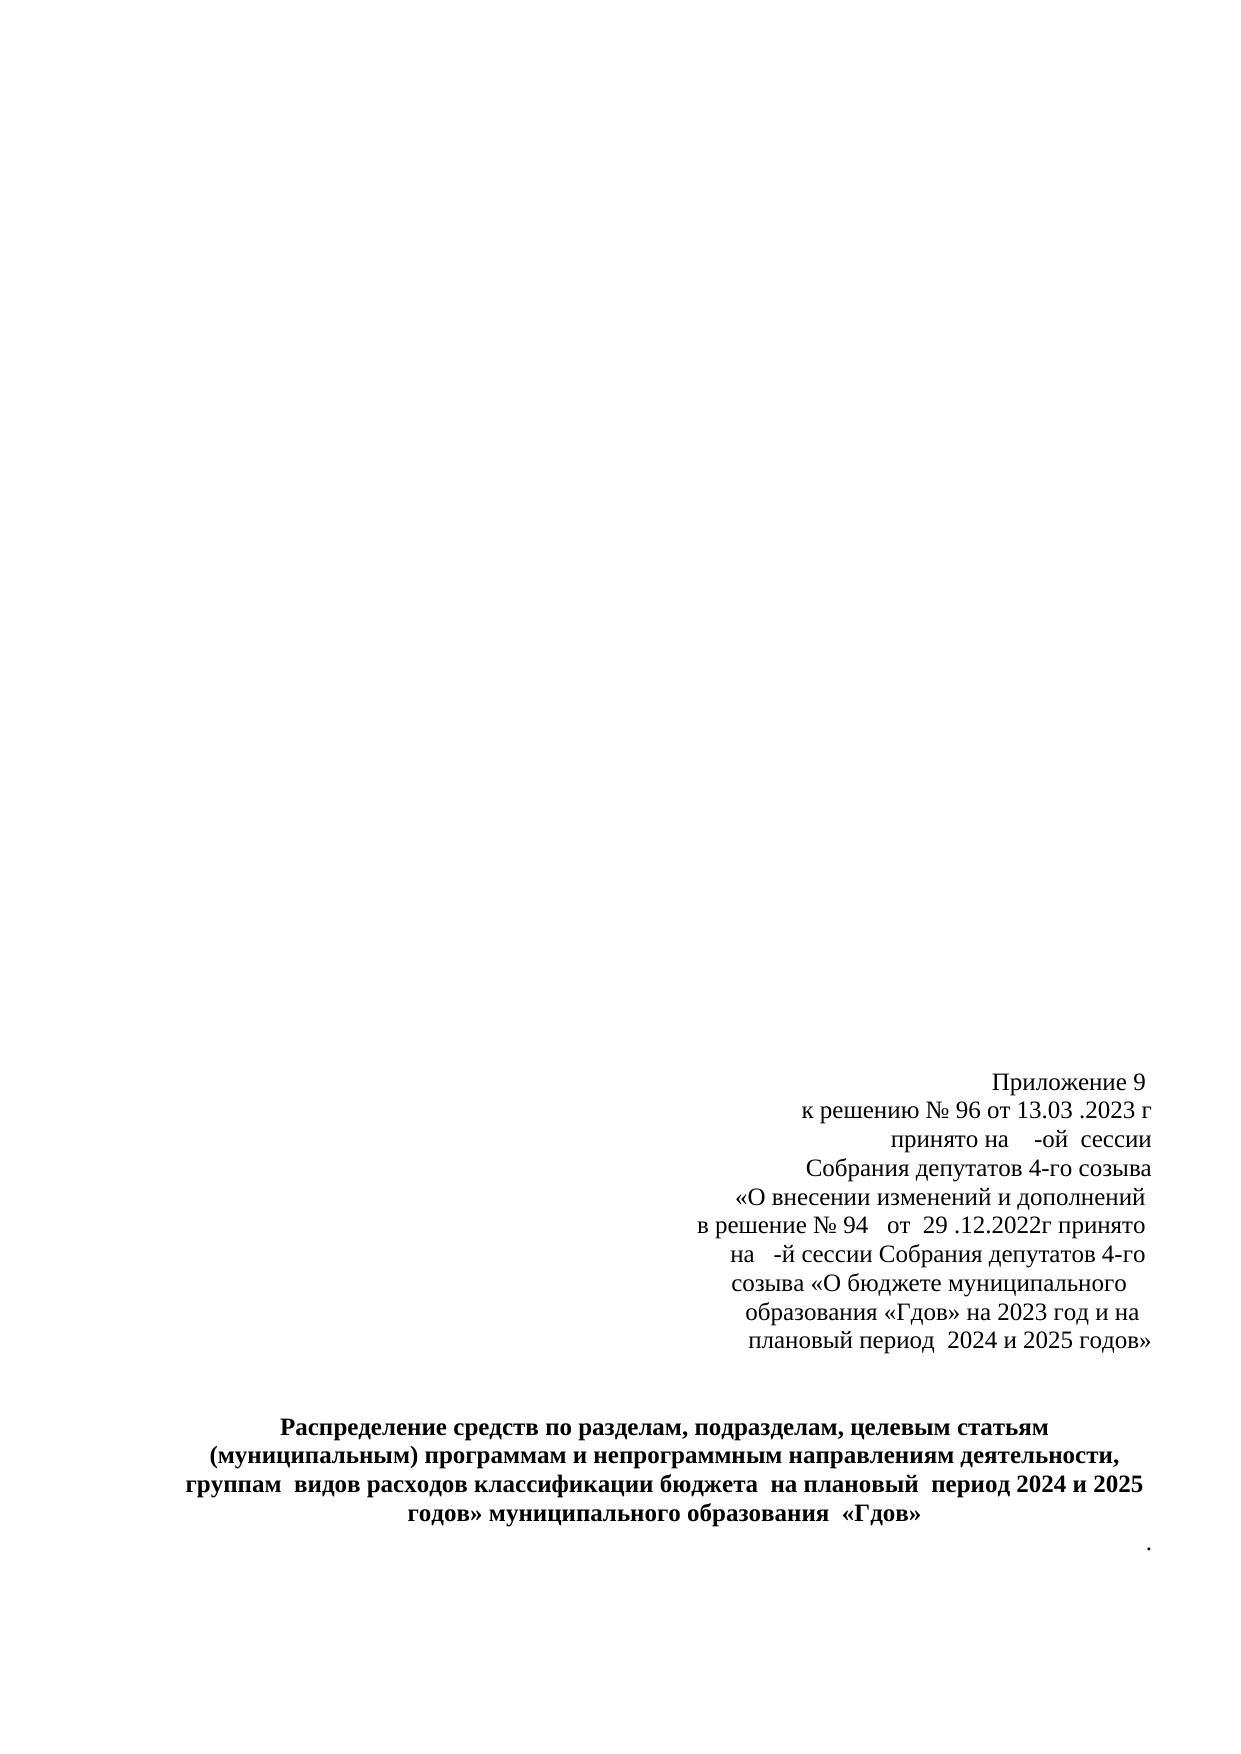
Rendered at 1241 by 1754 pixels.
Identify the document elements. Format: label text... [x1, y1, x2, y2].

text образования «Гдов» на 2023 год и на [177, 1297, 1152, 1326]
text на -й сессии Собрания депутатов 4-го [177, 1239, 1152, 1268]
text в решение № 94 от 29 .12.2022г принято [177, 1211, 1152, 1239]
text Распределение средств по разделам, подразделам, целевым статьям (муниципальным) программам и непрограммным направлениям деятельности, группам видов расходов классификации бюджета на плановый период 2024 и 2025 годов» муниципального образования «Гдов» [177, 1412, 1152, 1527]
text Собрания депутатов 4-го созыва [177, 1153, 1152, 1182]
text плановый период 2024 и 2025 годов» [177, 1326, 1152, 1354]
text созыва «О бюджете муниципального [177, 1268, 1152, 1297]
text к решению № 96 от 13.03 .2023 г [177, 1096, 1152, 1124]
text «О внесении изменений и дополнений [177, 1182, 1152, 1211]
text принято на -ой сессии [177, 1124, 1152, 1153]
text Приложение 9 [177, 1067, 1152, 1096]
text . [177, 1527, 1152, 1556]
